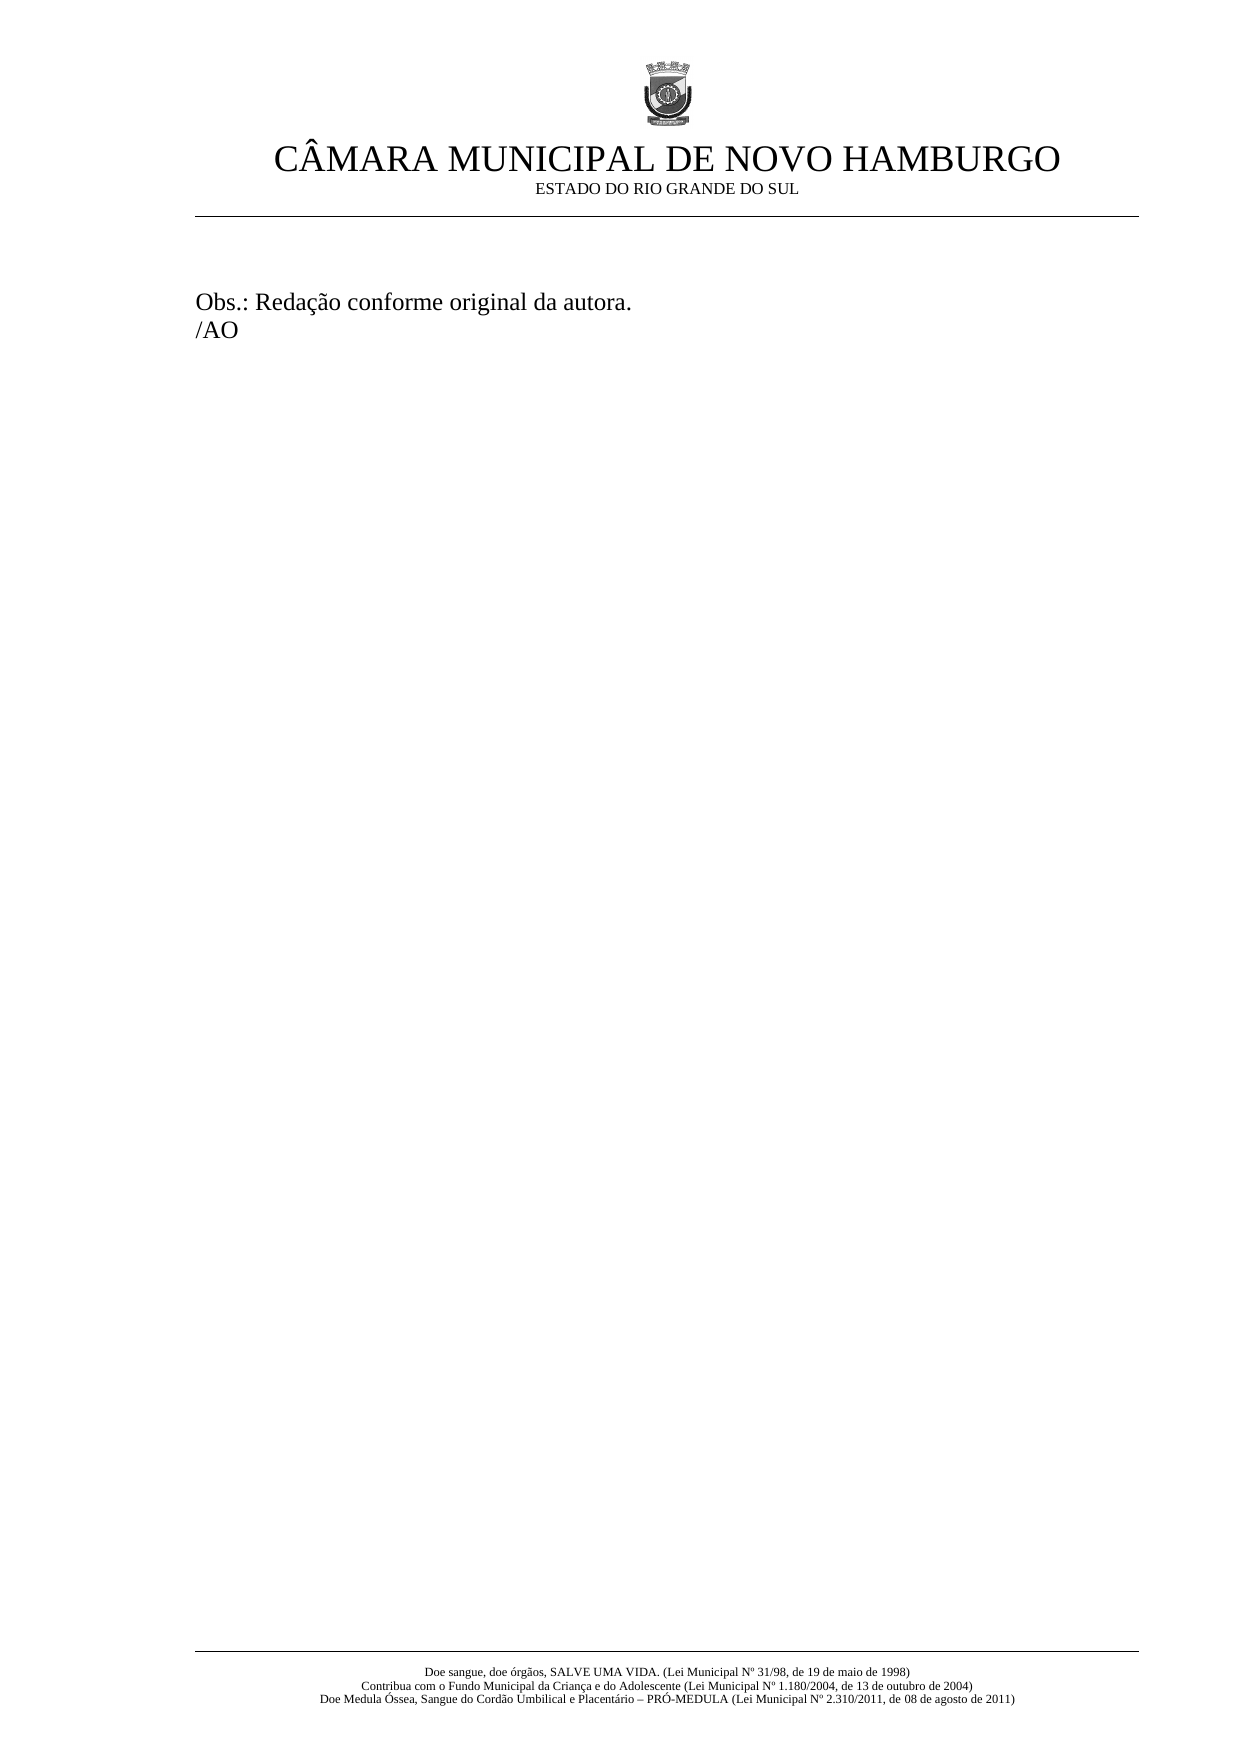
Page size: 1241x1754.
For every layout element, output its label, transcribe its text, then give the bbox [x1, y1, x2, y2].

text Obs.: Redação conforme original da autora. [195, 288, 1139, 316]
text /AO [195, 316, 1139, 344]
